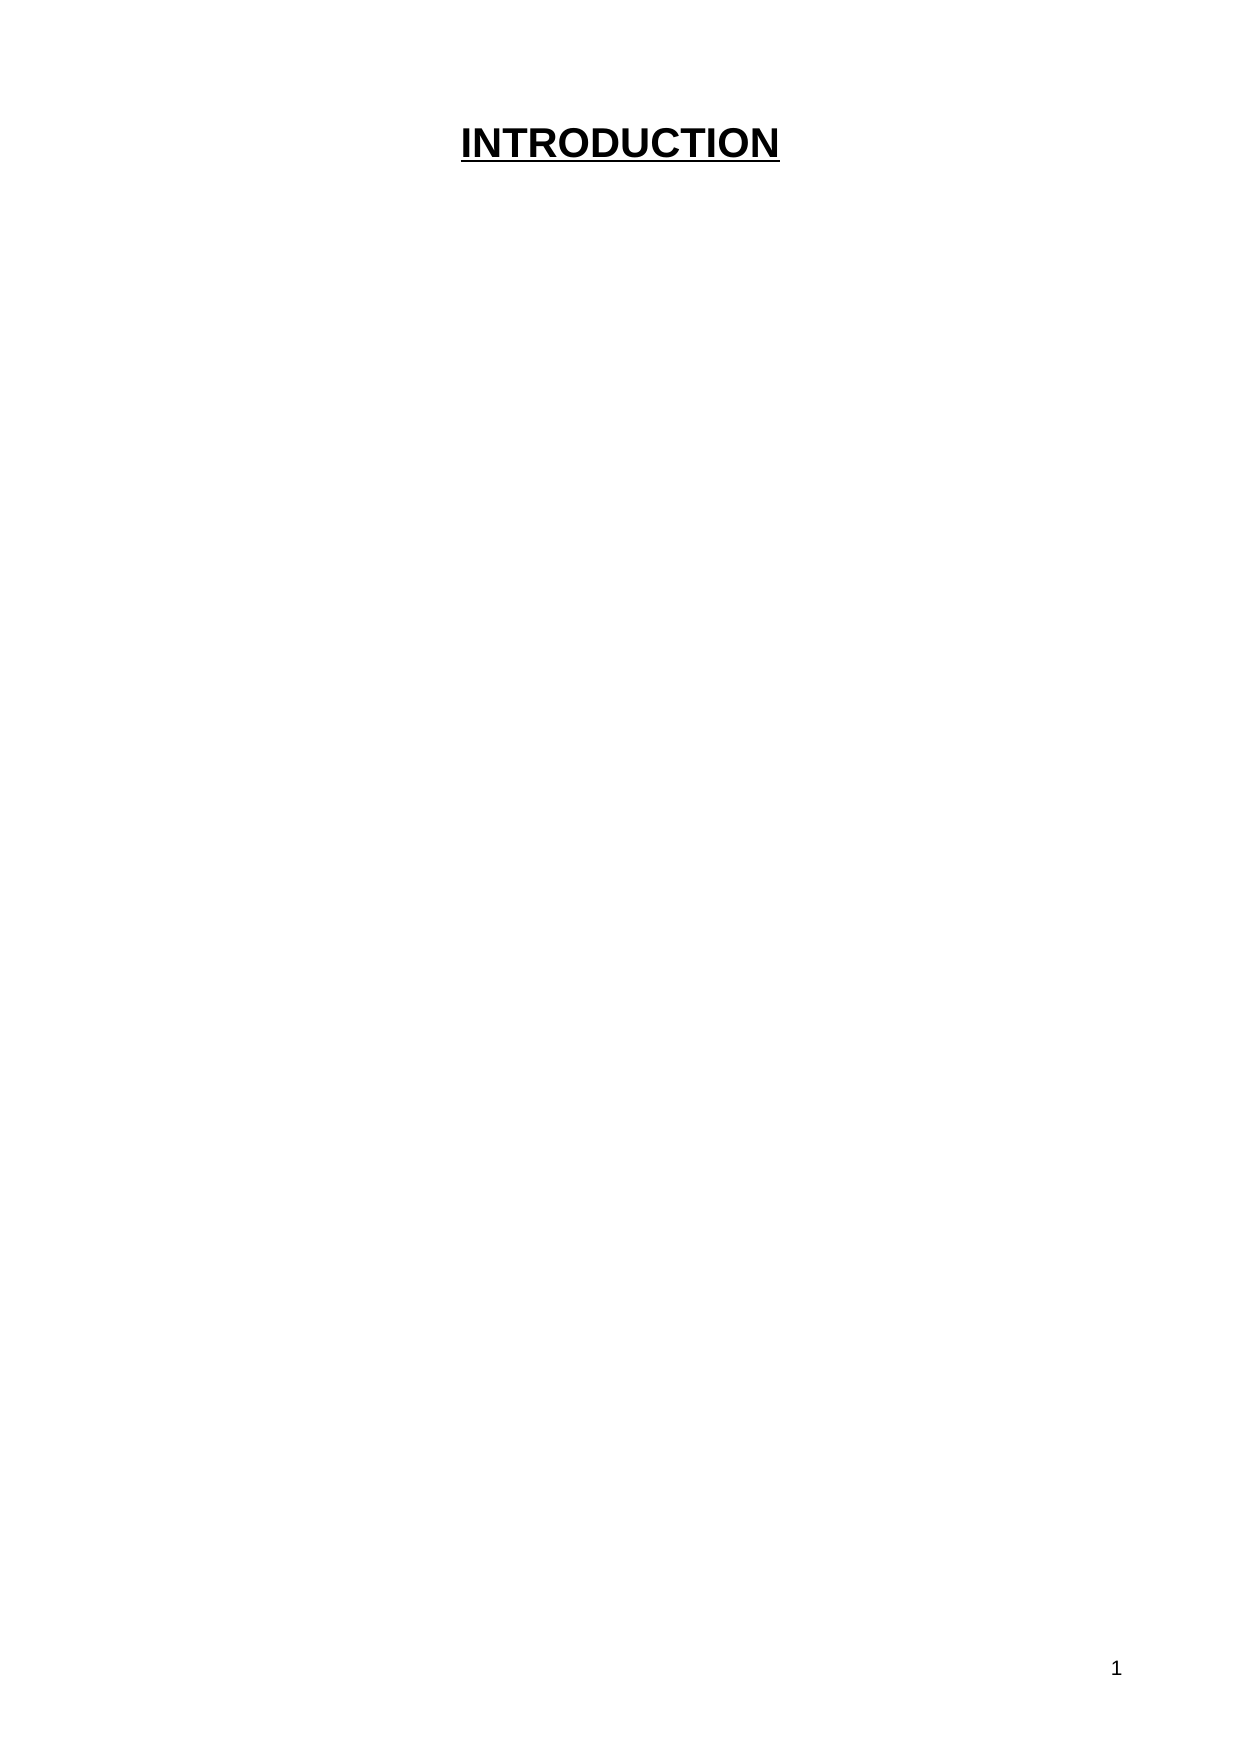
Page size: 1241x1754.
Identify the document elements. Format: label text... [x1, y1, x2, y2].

text INTRODUCTION [118, 118, 1122, 166]
